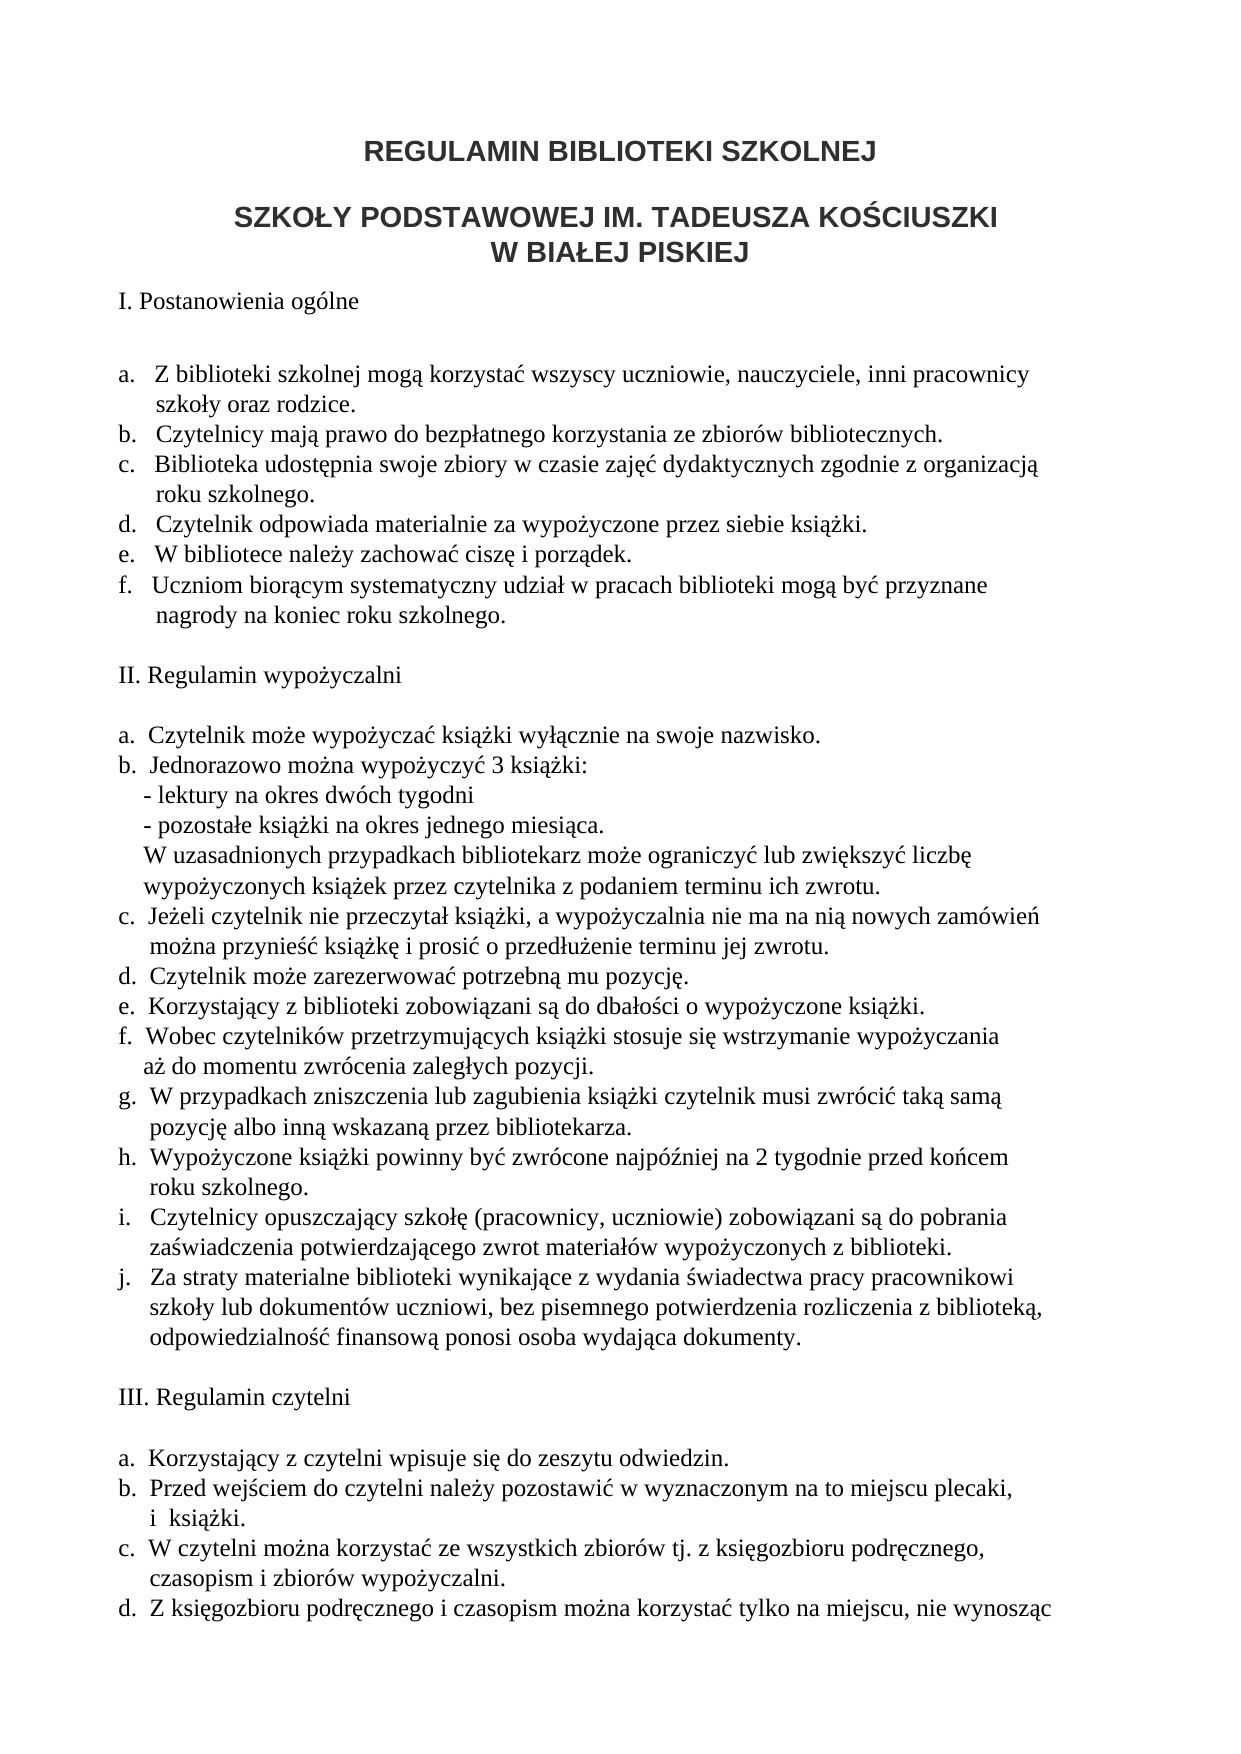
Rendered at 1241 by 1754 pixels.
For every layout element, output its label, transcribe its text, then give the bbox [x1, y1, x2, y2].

text SZKOŁY PODSTAWOWEJ IM. TADEUSZA KOŚCIUSZKI W BIAŁEJ PISKIEJ [118, 200, 1122, 269]
text REGULAMIN BIBLIOTEKI SZKOLNEJ [118, 134, 1122, 167]
text I. Postanowienia ogólne [118, 286, 1122, 315]
text a. Z biblioteki szkolnej mogą korzystać wszyscy uczniowie, nauczyciele, inni pracownicy szkoły oraz rodzice. b. Czytelnicy mają prawo do bezpłatnego korzystania ze zbiorów bibliotecznych. c. Biblioteka udostępnia swoje zbiory w czasie zajęć dydaktycznych zgodnie z organizacją roku szkolnego. d. Czytelnik odpowiada materialnie za wypożyczone przez siebie książki. e. W bibliotece należy zachować ciszę i porządek. f. Uczniom biorącym systematyczny udział w pracach biblioteki mogą być przyznane nagrody na koniec roku szkolnego. II. Regulamin wypożyczalni a. Czytelnik może wypożyczać książki wyłącznie na swoje nazwisko. b. Jednorazowo można wypożyczyć 3 książki: - lektury na okres dwóch tygodni - pozostałe książki na okres jednego miesiąca. W uzasadnionych przypadkach bibliotekarz może ograniczyć lub zwiększyć liczbę wypożyczonych książek przez czytelnika z podaniem terminu ich zwrotu. c. Jeżeli czytelnik nie przeczytał książki, a wypożyczalnia nie ma na nią nowych zamówień można przynieść książkę i prosić o przedłużenie terminu jej zwrotu. d. Czytelnik może zarezerwować potrzebną mu pozycję. e. Korzystający z biblioteki zobowiązani są do dbałości o wypożyczone książki. f. Wobec czytelników przetrzymujących książki stosuje się wstrzymanie wypożyczania aż do momentu zwrócenia zaległych pozycji. g. W przypadkach zniszczenia lub zagubienia książki czytelnik musi zwrócić taką samą pozycję albo inną wskazaną przez bibliotekarza. h. Wypożyczone książki powinny być zwrócone najpóźniej na 2 tygodnie przed końcem roku szkolnego. i. Czytelnicy opuszczający szkołę (pracownicy, uczniowie) zobowiązani są do pobrania zaświadczenia potwierdzającego zwrot materiałów wypożyczonych z biblioteki. j. Za straty materialne biblioteki wynikające z wydania świadectwa pracy pracownikowi szkoły lub dokumentów uczniowi, bez pisemnego potwierdzenia rozliczenia z biblioteką, odpowiedzialność finansową ponosi osoba wydająca dokumenty. III. Regulamin czytelni a. Korzystający z czytelni wpisuje się do zeszytu odwiedzin. b. Przed wejściem do czytelni należy pozostawić w wyznaczonym na to miejscu plecaki, i książki. c. W czytelni można korzystać ze wszystkich zbiorów tj. z księgozbioru podręcznego, czasopism i zbiorów wypożyczalni. d. Z księgozbioru podręcznego i czasopism można korzystać tylko na miejscu, nie wynosząc [118, 329, 1122, 1622]
